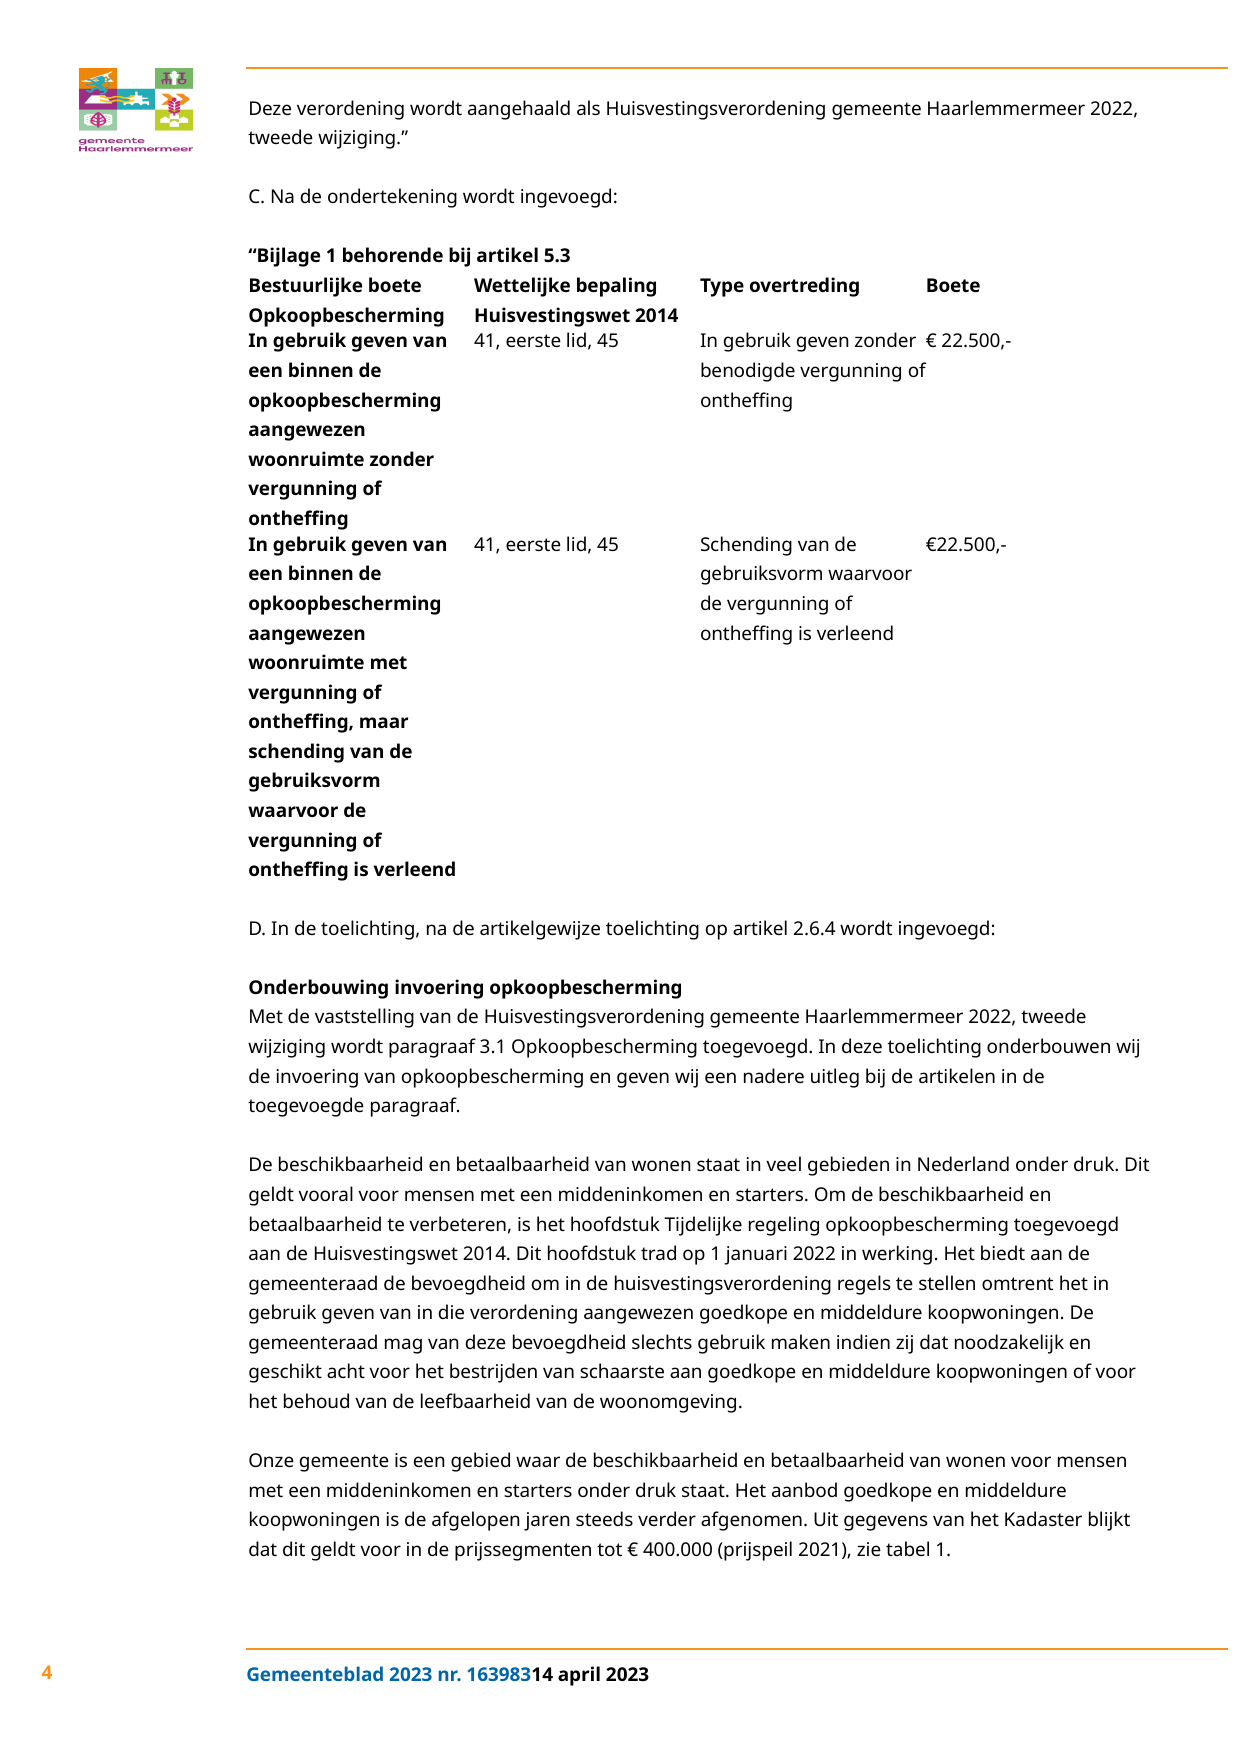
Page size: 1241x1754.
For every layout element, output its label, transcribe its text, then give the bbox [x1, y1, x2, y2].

table_header Type overtreding [700, 273, 926, 328]
table_cell 41, eerste lid, 45 [474, 531, 700, 882]
text C. Na de ondertekening wordt ingevoegd: [248, 183, 1152, 209]
table_header Bestuurlijke boete Opkoopbescherming [248, 273, 474, 328]
table_header Boete [926, 273, 1152, 328]
picture [41, 47, 231, 172]
table_cell €22.500,- [926, 531, 1152, 882]
table_cell In gebruik geven zonder benodigde vergunning of ontheffing [700, 328, 926, 531]
text De beschikbaarheid en betaalbaarheid van wonen staat in veel gebieden in Nederland onder druk. Dit geldt vooral voor mensen met een middeninkomen en starters. Om de beschikbaarheid en betaalbaarheid te verbeteren, is het hoofdstuk Tijdelijke regeling opkoopbescherming toegevoegd aan de Huisvestingswet 2014. Dit hoofdstuk trad op 1 januari 2022 in werking. Het biedt aan de gemeenteraad de bevoegdheid om in de huisvestingsverordening regels te stellen omtrent het in gebruik geven van in die verordening aangewezen goedkope en middeldure koopwoningen. De gemeenteraad mag van deze bevoegdheid slechts gebruik maken indien zij dat noodzakelijk en geschikt acht voor het bestrijden van schaarste aan goedkope en middeldure koopwoningen of voor het behoud van de leefbaarheid van de woonomgeving. [248, 1152, 1152, 1414]
text Deze verordening wordt aangehaald als Huisvestingsverordening gemeente Haarlemmermeer 2022, tweede wijziging.” [248, 95, 1152, 150]
table_cell 41, eerste lid, 45 [474, 328, 700, 531]
text “Bijlage 1 behorende bij artikel 5.3 [248, 243, 1152, 268]
text Onze gemeente is een gebied waar de beschikbaarheid en betaalbaarheid van wonen voor mensen met een middeninkomen en starters onder druk staat. Het aanbod goedkope en middeldure koopwoningen is de afgelopen jaren steeds verder afgenomen. Uit gegevens van het Kadaster blijkt dat dit geldt voor in de prijssegmenten tot € 400.000 (prijspeil 2021), zie tabel 1. [248, 1447, 1152, 1562]
table_cell In gebruik geven van een binnen de opkoopbescherming aangewezen woonruimte zonder vergunning of ontheffing [248, 328, 474, 531]
text Onderbouwing invoering opkoopbescherming [248, 974, 1152, 1000]
text D. In de toelichting, na de artikelgewijze toelichting op artikel 2.6.4 wordt ingevoegd: [248, 915, 1152, 941]
table_cell In gebruik geven van een binnen de opkoopbescherming aangewezen woonruimte met vergunning of ontheffing, maar schending van de gebruiksvorm waarvoor de vergunning of ontheffing is verleend [248, 531, 474, 882]
table_cell Schending van de gebruiksvorm waarvoor de vergunning of ontheffing is verleend [700, 531, 926, 882]
table_header Wettelijke bepaling Huisvestingswet 2014 [474, 273, 700, 328]
table_cell € 22.500,- [926, 328, 1152, 531]
text Met de vaststelling van de Huisvestingsverordening gemeente Haarlemmermeer 2022, tweede wijziging wordt paragraaf 3.1 Opkoopbescherming toegevoegd. In deze toelichting onderbouwen wij de invoering van opkoopbescherming en geven wij een nadere uitleg bij de artikelen in de toegevoegde paragraaf. [248, 1004, 1152, 1118]
